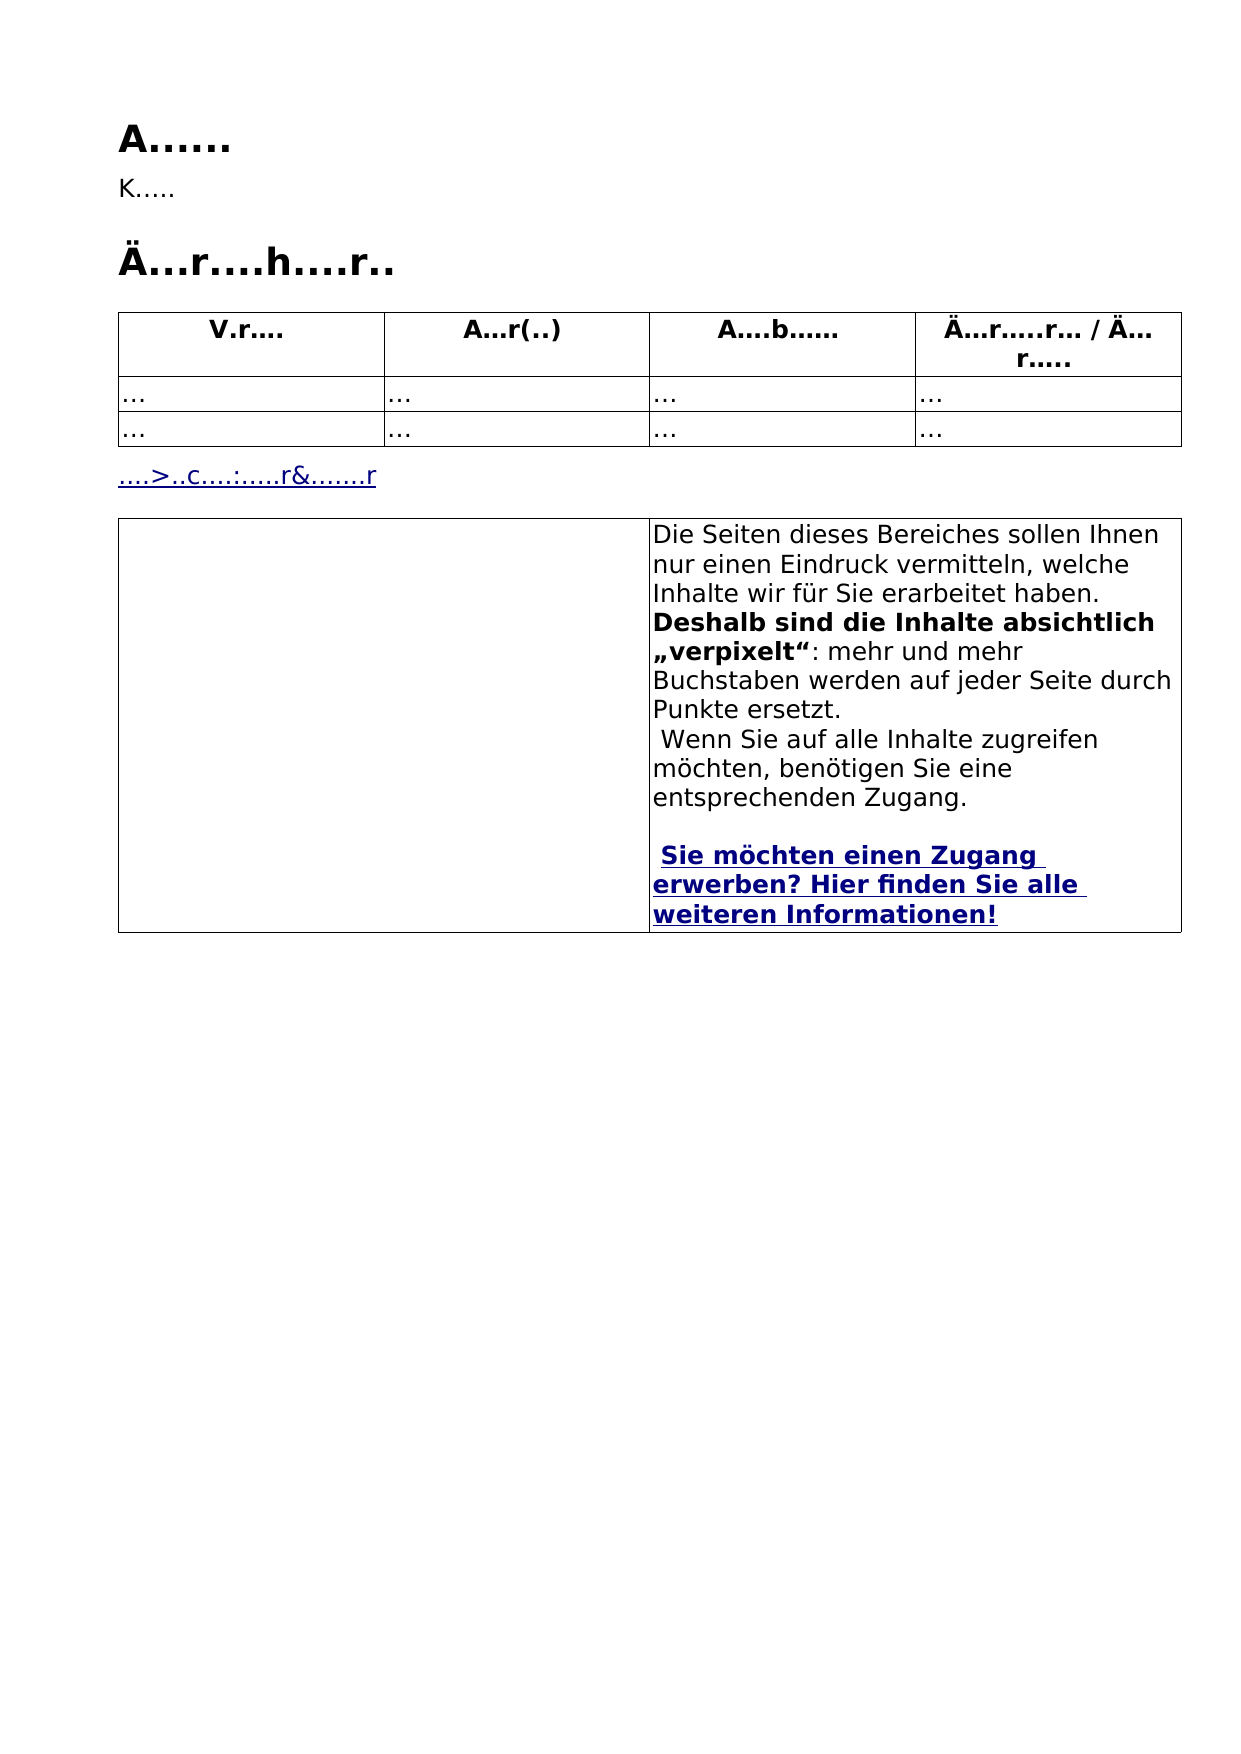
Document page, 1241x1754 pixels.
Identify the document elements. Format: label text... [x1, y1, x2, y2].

table_cell … [119, 377, 384, 411]
table_header A…r(..) [385, 313, 649, 376]
subtitle Ä...r....h....r.. [118, 241, 1181, 284]
text ....>..c....:.....r&.......r [118, 461, 1181, 490]
table_header V.r…. [119, 313, 384, 376]
table_header [119, 519, 649, 932]
table_cell … [385, 412, 649, 446]
table_cell … [385, 377, 649, 411]
table_header Ä…r…..r… / Ä…r….. [916, 313, 1181, 376]
table_header Die Seiten dieses Bereiches sollen Ihnen nur einen Eindruck vermitteln, welche Inhalte wir für Sie erarbeitet haben. Deshalb sind die Inhalte absichtlich „verpixelt“: mehr und mehr Buchstaben werden auf jeder Seite durch Punkte ersetzt. Wenn Sie auf alle Inhalte zugreifen möchten, benötigen Sie eine entsprechenden Zugang. Sie möchten einen Zugang erwerben? Hier finden Sie alle weiteren Informationen! [650, 519, 1181, 932]
table_cell … [916, 377, 1181, 411]
subtitle A...... [118, 118, 1181, 162]
table_cell … [119, 412, 384, 446]
table_header A….b…… [650, 313, 915, 376]
text K….. [118, 174, 1181, 203]
table_cell … [916, 412, 1181, 446]
table_cell … [650, 377, 915, 411]
table_cell … [650, 412, 915, 446]
